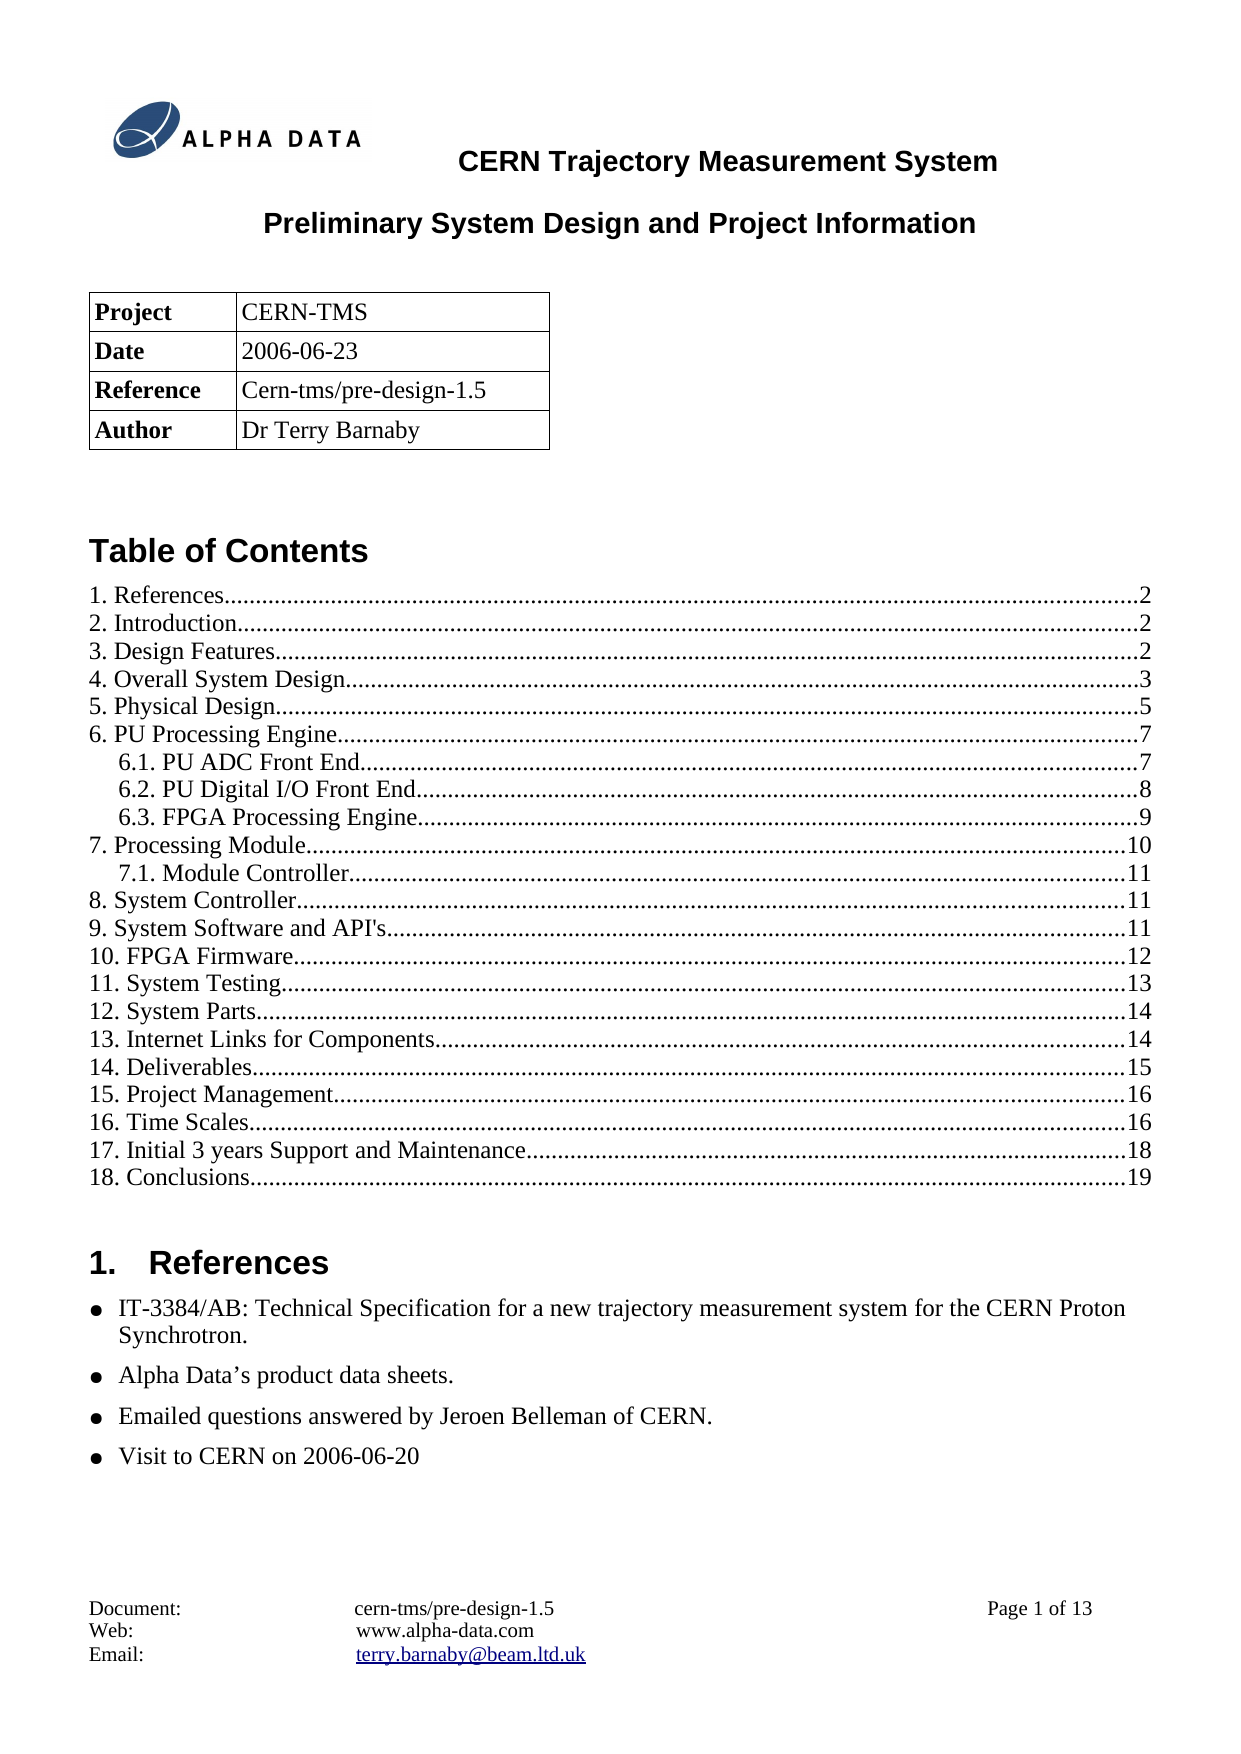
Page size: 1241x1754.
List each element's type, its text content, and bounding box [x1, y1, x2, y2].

text 16. Time Scales 16 [88, 1108, 1152, 1136]
table_cell Dr Terry Barnaby [237, 411, 549, 449]
text 4. Overall System Design 3 [88, 665, 1152, 692]
picture [105, 97, 372, 162]
text 5. Physical Design 5 [88, 692, 1152, 720]
list Emailed questions answered by Jeroen Belleman of CERN. [88, 1402, 1152, 1429]
text 18. Conclusions 19 [88, 1163, 1152, 1191]
text 6.2. PU Digital I/O Front End 8 [118, 776, 1152, 803]
text 7.1. Module Controller 11 [118, 859, 1152, 886]
list Visit to CERN on 2006-06-20 [88, 1442, 1152, 1470]
table_cell Author [90, 411, 236, 449]
text 1. References 2 [88, 582, 1152, 609]
text 13. Internet Links for Components 14 [88, 1025, 1152, 1053]
text 15. Project Management 16 [88, 1080, 1152, 1108]
table_header Project [90, 293, 236, 331]
table_header CERN-TMS [237, 293, 549, 331]
table_cell Date [90, 332, 236, 371]
text 8. System Controller 11 [88, 886, 1152, 914]
subtitle References [88, 1244, 1152, 1281]
list Alpha Data’s product data sheets. [88, 1362, 1152, 1389]
table_cell Reference [90, 372, 236, 410]
text 7. Processing Module 10 [88, 831, 1152, 859]
list IT-3384/AB: Technical Specification for a new trajectory measurement system for the CERN Proton Synchrotron. [88, 1294, 1152, 1349]
text 6.3. FPGA Processing Engine 9 [118, 803, 1152, 831]
text 9. System Software and API's 11 [88, 914, 1152, 942]
subtitle Table of Contents [88, 532, 1152, 569]
text 2. Introduction 2 [88, 609, 1152, 637]
text 6. PU Processing Engine 7 [88, 720, 1152, 748]
text 10. FPGA Firmware 12 [88, 942, 1152, 969]
text 17. Initial 3 years Support and Maintenance 18 [88, 1136, 1152, 1163]
text 6.1. PU ADC Front End 7 [118, 748, 1152, 776]
subtitle Preliminary System Design and Project Information [88, 207, 1152, 239]
text 3. Design Features 2 [88, 637, 1152, 665]
text 14. Deliverables 15 [88, 1053, 1152, 1080]
table_cell 2006-06-23 [237, 332, 549, 371]
table_cell Cern-tms/pre-design-1.5 [237, 372, 549, 410]
text 12. System Parts 14 [88, 997, 1152, 1025]
text 11. System Testing 13 [88, 969, 1152, 997]
